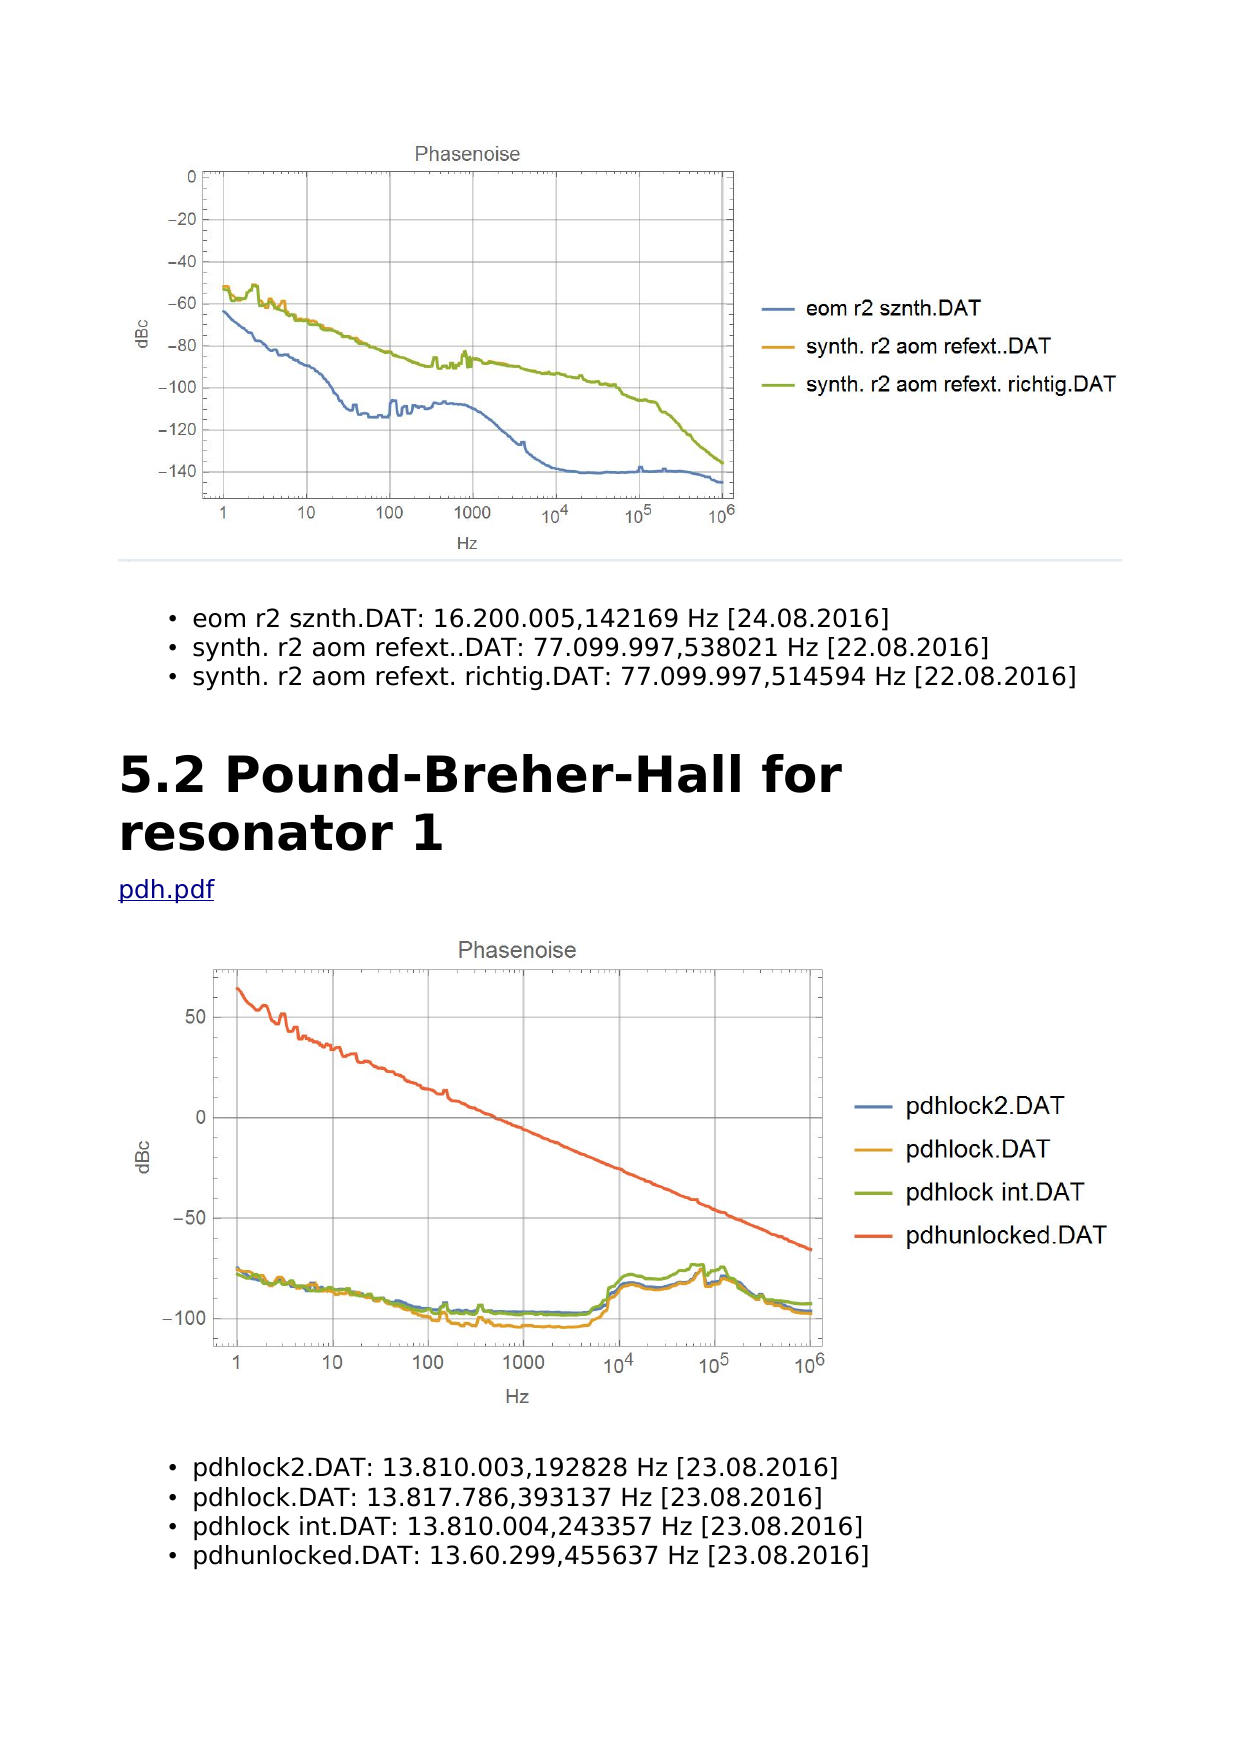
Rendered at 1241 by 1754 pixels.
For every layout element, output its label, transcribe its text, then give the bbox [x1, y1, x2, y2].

picture [118, 118, 1123, 562]
subtitle 5.2 Pound-Breher-Hall for resonator 1 [118, 746, 1122, 862]
list pdhunlocked.DAT: 13.60.299,455637 Hz [23.08.2016] [177, 1541, 1122, 1570]
list eom r2 sznth.DAT: 16.200.005,142169 Hz [24.08.2016] [177, 604, 1122, 633]
list synth. r2 aom refext. richtig.DAT: 77.099.997,514594 Hz [22.08.2016] [177, 662, 1122, 691]
picture [118, 933, 1123, 1412]
list pdhlock.DAT: 13.817.786,393137 Hz [23.08.2016] [177, 1483, 1122, 1512]
list pdhlock2.DAT: 13.810.003,192828 Hz [23.08.2016] [177, 1454, 1122, 1483]
text pdh.pdf [118, 875, 1122, 933]
list pdhlock int.DAT: 13.810.004,243357 Hz [23.08.2016] [177, 1512, 1122, 1541]
list synth. r2 aom refext..DAT: 77.099.997,538021 Hz [22.08.2016] [177, 633, 1122, 662]
